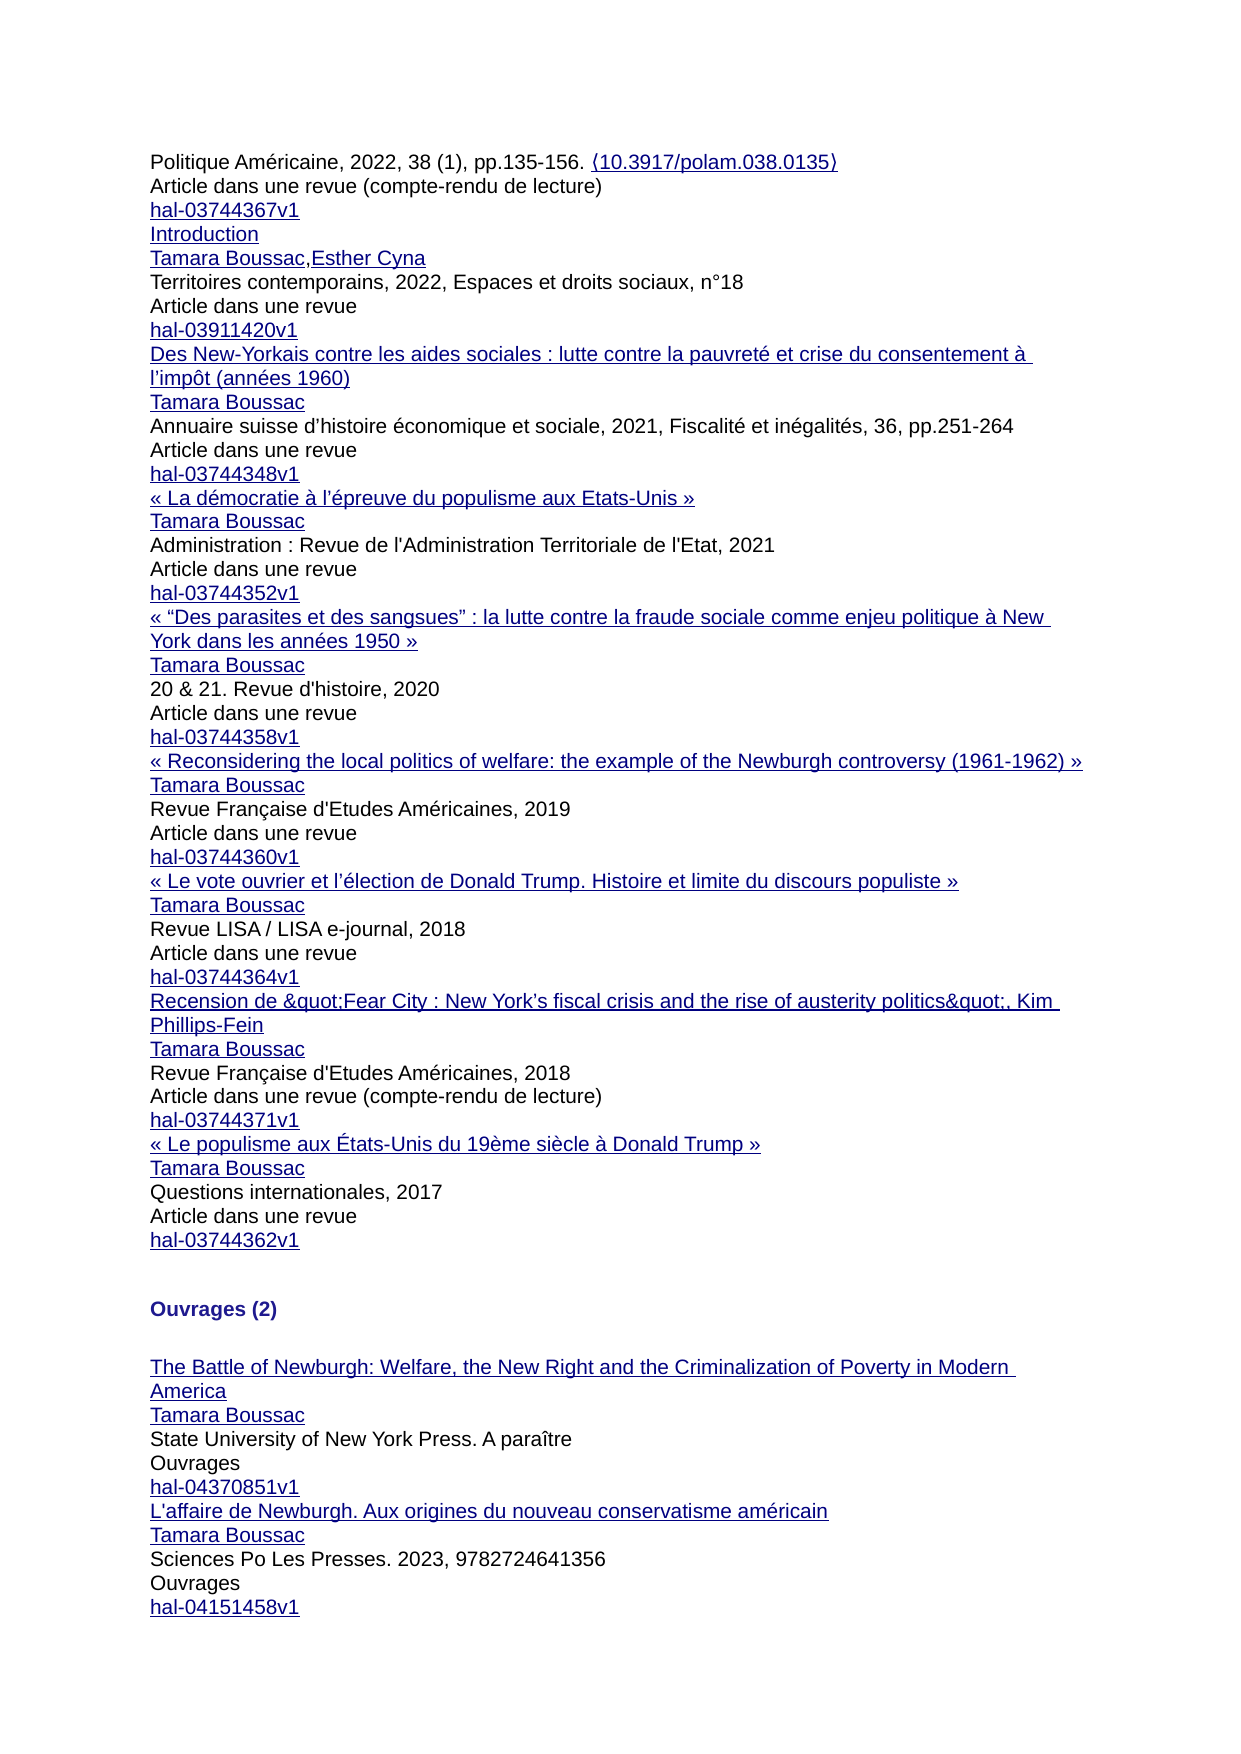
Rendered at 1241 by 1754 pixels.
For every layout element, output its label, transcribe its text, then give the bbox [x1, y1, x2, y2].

table_cell Politique Américaine, 2022, 38 (1), pp.135-156. ⟨10.3917/polam.038.0135⟩ Article dans une revue (compte-rendu de lecture) hal-03744367v1 [150, 150, 1090, 222]
table_cell « Le populisme aux États-Unis du 19ème siècle à Donald Trump » Tamara Boussac Questions internationales, 2017 Article dans une revue hal-03744362v1 [150, 1132, 1090, 1252]
table_cell « Reconsidering the local politics of welfare: the example of the Newburgh controversy (1961-1962) » Tamara Boussac Revue Française d'Etudes Américaines, 2019 Article dans une revue hal-03744360v1 [150, 749, 1090, 869]
table_cell L'affaire de Newburgh. Aux origines du nouveau conservatisme américain Tamara Boussac Sciences Po Les Presses. 2023, 9782724641356 Ouvrages hal-04151458v1 [150, 1499, 1090, 1619]
subtitle Ouvrages (2) [150, 1297, 1090, 1321]
table_header The Battle of Newburgh: Welfare, the New Right and the Criminalization of Poverty in Modern America Tamara Boussac State University of New York Press. A paraître Ouvrages hal-04370851v1 [150, 1355, 1090, 1499]
table_cell Introduction Tamara Boussac,Esther Cyna Territoires contemporains, 2022, Espaces et droits sociaux, n°18 Article dans une revue hal-03911420v1 [150, 222, 1090, 342]
table_cell « Le vote ouvrier et l’élection de Donald Trump. Histoire et limite du discours populiste » Tamara Boussac Revue LISA / LISA e-journal, 2018 Article dans une revue hal-03744364v1 [150, 869, 1090, 988]
table_cell Recension de &quot;Fear City : New York’s fiscal crisis and the rise of austerity politics&quot;, Kim Phillips-Fein Tamara Boussac Revue Française d'Etudes Américaines, 2018 Article dans une revue (compte-rendu de lecture) hal-03744371v1 [150, 989, 1090, 1132]
table_cell « La démocratie à l’épreuve du populisme aux Etats-Unis » Tamara Boussac Administration : Revue de l'Administration Territoriale de l'Etat, 2021 Article dans une revue hal-03744352v1 [150, 485, 1090, 605]
table_cell Des New-Yorkais contre les aides sociales : lutte contre la pauvreté et crise du consentement à l’impôt (années 1960) Tamara Boussac Annuaire suisse d’histoire économique et sociale, 2021, Fiscalité et inégalités, 36, pp.251-264 Article dans une revue hal-03744348v1 [150, 342, 1090, 485]
table_cell « “Des parasites et des sangsues” : la lutte contre la fraude sociale comme enjeu politique à New York dans les années 1950 » Tamara Boussac 20 & 21. Revue d'histoire, 2020 Article dans une revue hal-03744358v1 [150, 605, 1090, 749]
